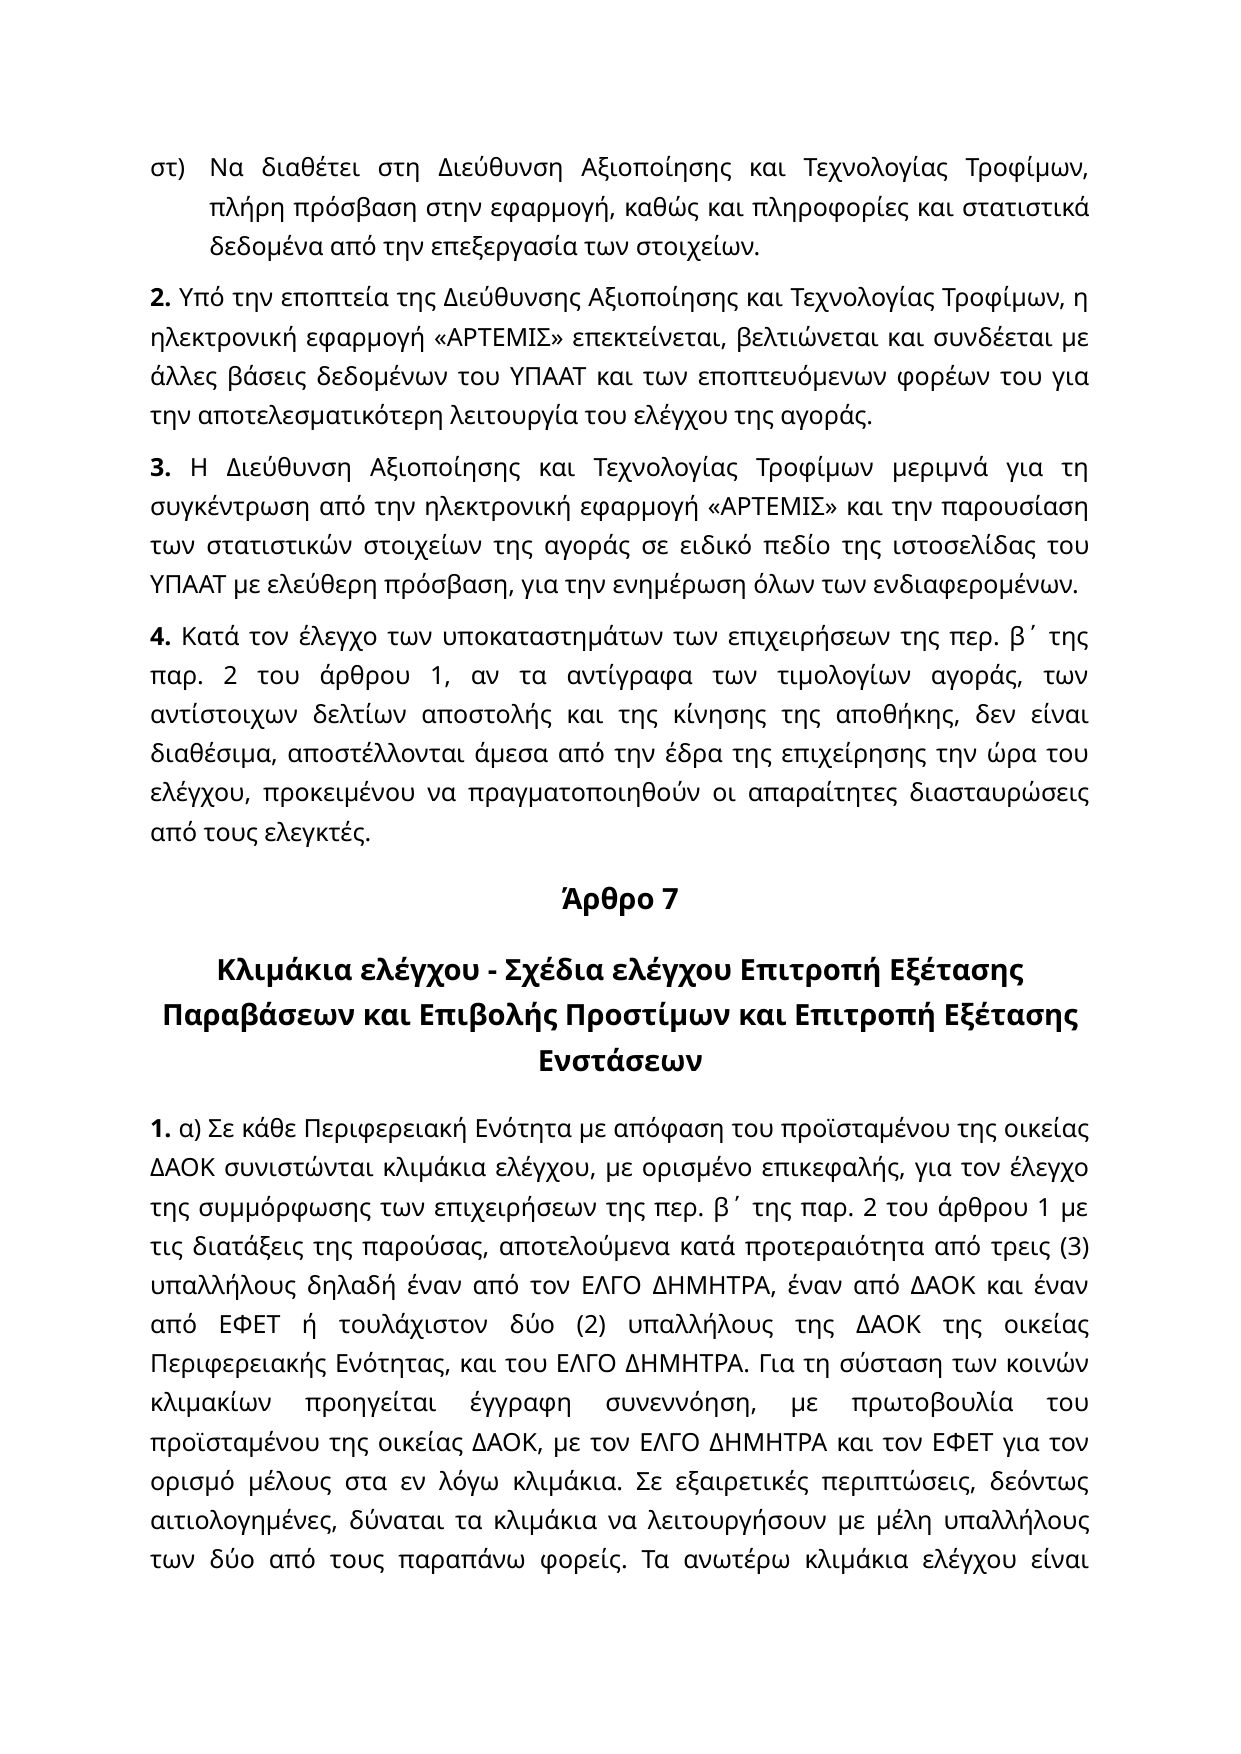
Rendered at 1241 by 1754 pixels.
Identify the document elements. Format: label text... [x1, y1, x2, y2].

text 3. Η Διεύθυνση Αξιοποίησης και Τεχνολογίας Τροφίμων μεριμνά για τη συγκέντρωση από την ηλεκτρονική εφαρμογή «ΑΡΤΕΜΙΣ» και την παρουσίαση των στατιστικών στοιχείων της αγοράς σε ειδικό πεδίο της ιστοσελίδας του ΥΠΑΑΤ με ελεύθερη πρόσβαση, για την ενημέρωση όλων των ενδιαφερομένων. [150, 449, 1090, 601]
subtitle Άρθρο 7 [150, 878, 1090, 918]
text 4. Κατά τον έλεγχο των υποκαταστημάτων των επιχειρήσεων της περ. β΄ της παρ. 2 του άρθρου 1, αν τα αντίγραφα των τιμολογίων αγοράς, των αντίστοιχων δελτίων αποστολής και της κίνησης της αποθήκης, δεν είναι διαθέσιμα, αποστέλλονται άμεσα από την έδρα της επιχείρησης την ώρα του ελέγχου, προκειμένου να πραγματοποιηθούν οι απαραίτητες διασταυρώσεις από τους ελεγκτές. [150, 618, 1090, 848]
subtitle Κλιμάκια ελέγχου - Σχέδια ελέγχου Επιτροπή Εξέτασης Παραβάσεων και Επιβολής Προστίμων και Επιτροπή Εξέτασης Ενστάσεων [150, 949, 1090, 1080]
list στ) Να διαθέτει στη Διεύθυνση Αξιοποίησης και Τεχνολογίας Τροφίμων, πλήρη πρόσβαση στην εφαρμογή, καθώς και πληροφορίες και στατιστικά δεδομένα από την επεξεργασία των στοιχείων. [150, 150, 1090, 262]
text 2. Υπό την εποπτεία της Διεύθυνσης Αξιοποίησης και Τεχνολογίας Τροφίμων, η ηλεκτρονική εφαρμογή «ΑΡΤΕΜΙΣ» επεκτείνεται, βελτιώνεται και συνδέεται με άλλες βάσεις δεδομένων του ΥΠΑΑΤ και των εποπτευόμενων φορέων του για την αποτελεσματικότερη λειτουργία του ελέγχου της αγοράς. [150, 280, 1090, 432]
text 1. α) Σε κάθε Περιφερειακή Ενότητα με απόφαση του προϊσταμένου της οικείας ΔΑΟΚ συνιστώνται κλιμάκια ελέγχου, με ορισμένο επικεφαλής, για τον έλεγχο της συμμόρφωσης των επιχειρήσεων της περ. β΄ της παρ. 2 του άρθρου 1 με τις διατάξεις της παρούσας, αποτελούμενα κατά προτεραιότητα από τρεις (3) υπαλλήλους δηλαδή έναν από τον ΕΛΓΟ ΔΗΜΗΤΡΑ, έναν από ΔΑΟΚ και έναν από ΕΦΕΤ ή τουλάχιστον δύο (2) υπαλλήλους της ΔΑΟΚ της οικείας Περιφερειακής Ενότητας, και του ΕΛΓΟ ΔΗΜΗΤΡΑ. Για τη σύσταση των κοινών κλιμακίων προηγείται έγγραφη συνεννόηση, με πρωτοβουλία του προϊσταμένου της οικείας ΔΑΟΚ, με τον ΕΛΓΟ ΔΗΜΗΤΡΑ και τον ΕΦΕΤ για τον ορισμό μέλους στα εν λόγω κλιμάκια. Σε εξαιρετικές περιπτώσεις, δεόντως αιτιολογημένες, δύναται τα κλιμάκια να λειτουργήσουν με μέλη υπαλλήλους των δύο από τους παραπάνω φορείς. Τα ανωτέρω κλιμάκια ελέγχου είναι [150, 1111, 1090, 1576]
